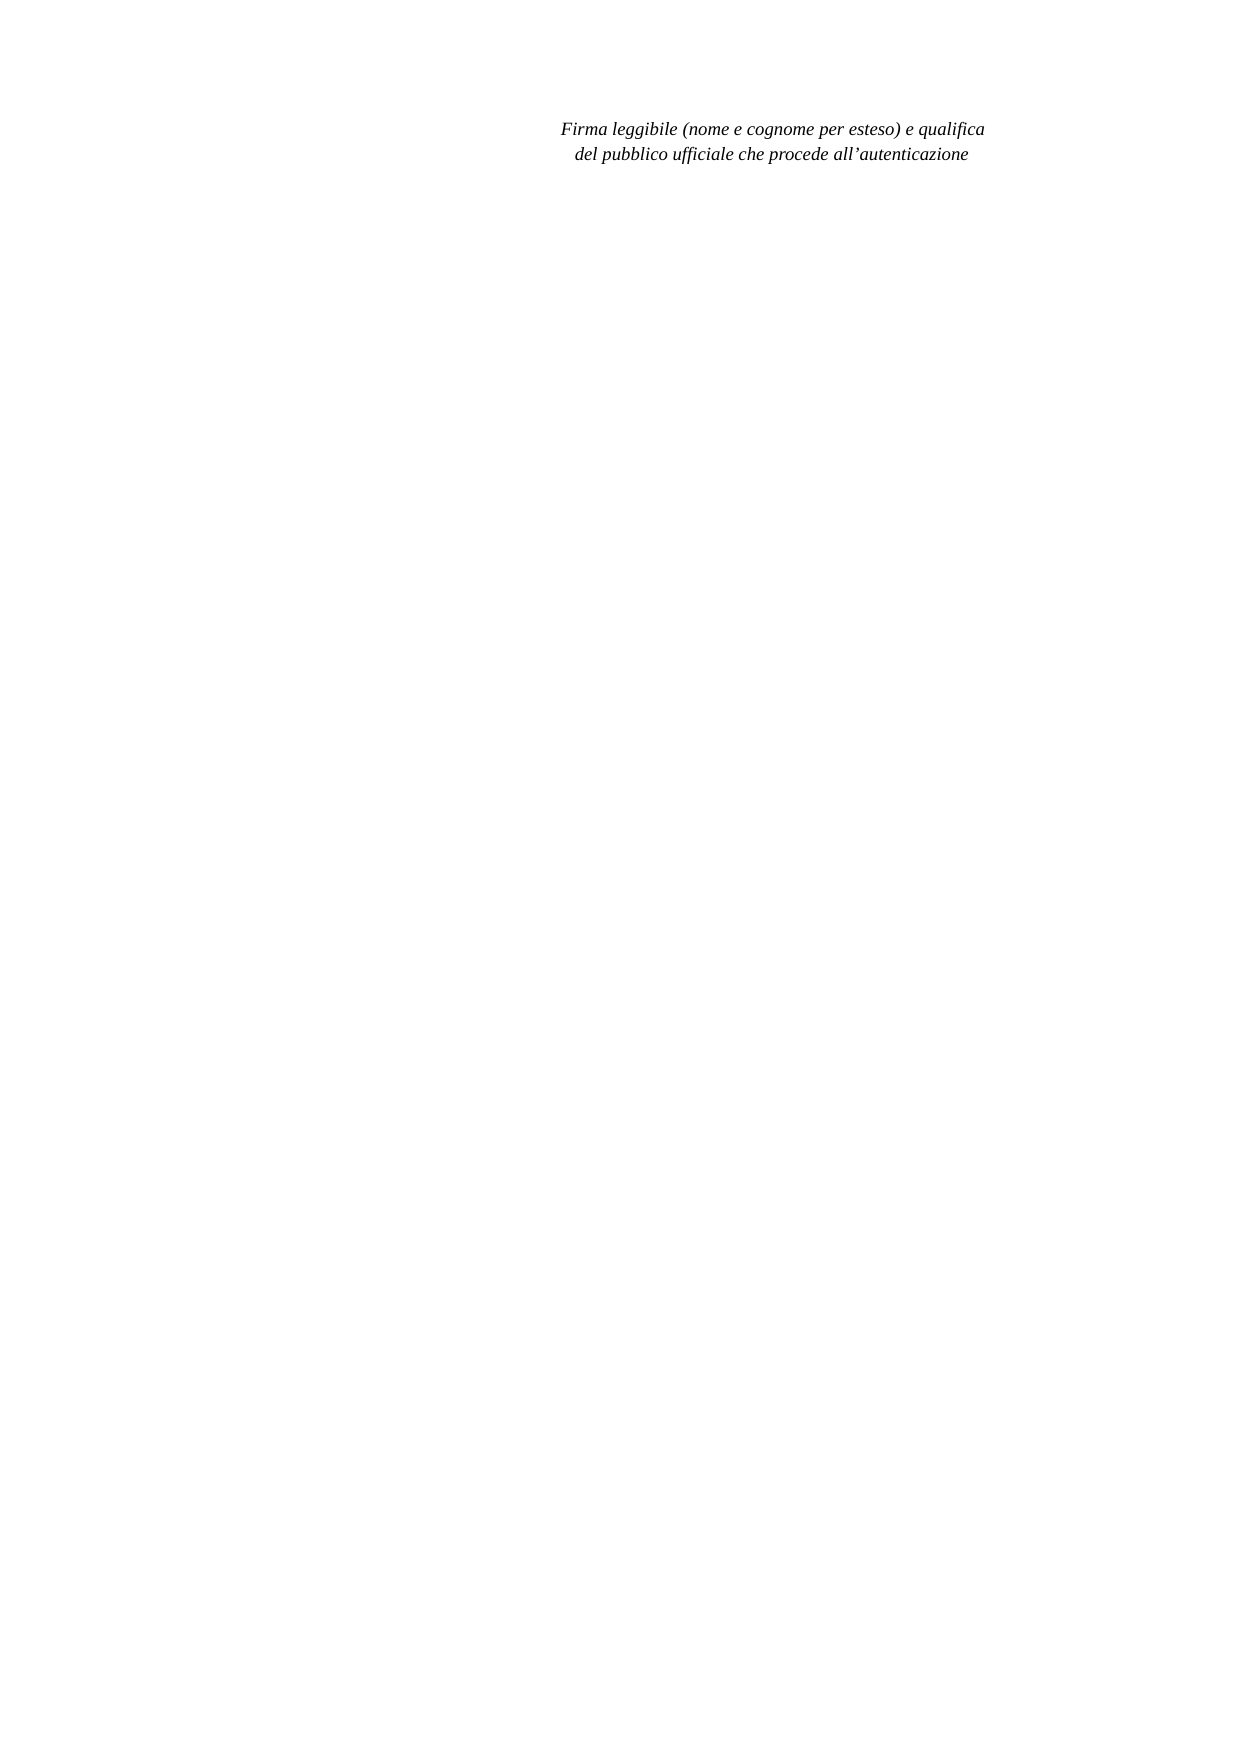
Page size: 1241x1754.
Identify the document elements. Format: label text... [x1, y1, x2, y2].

text del pubblico ufficiale che procede all’autenticazione [118, 143, 1122, 164]
text Firma leggibile (nome e cognome per esteso) e qualifica [487, 118, 1122, 140]
